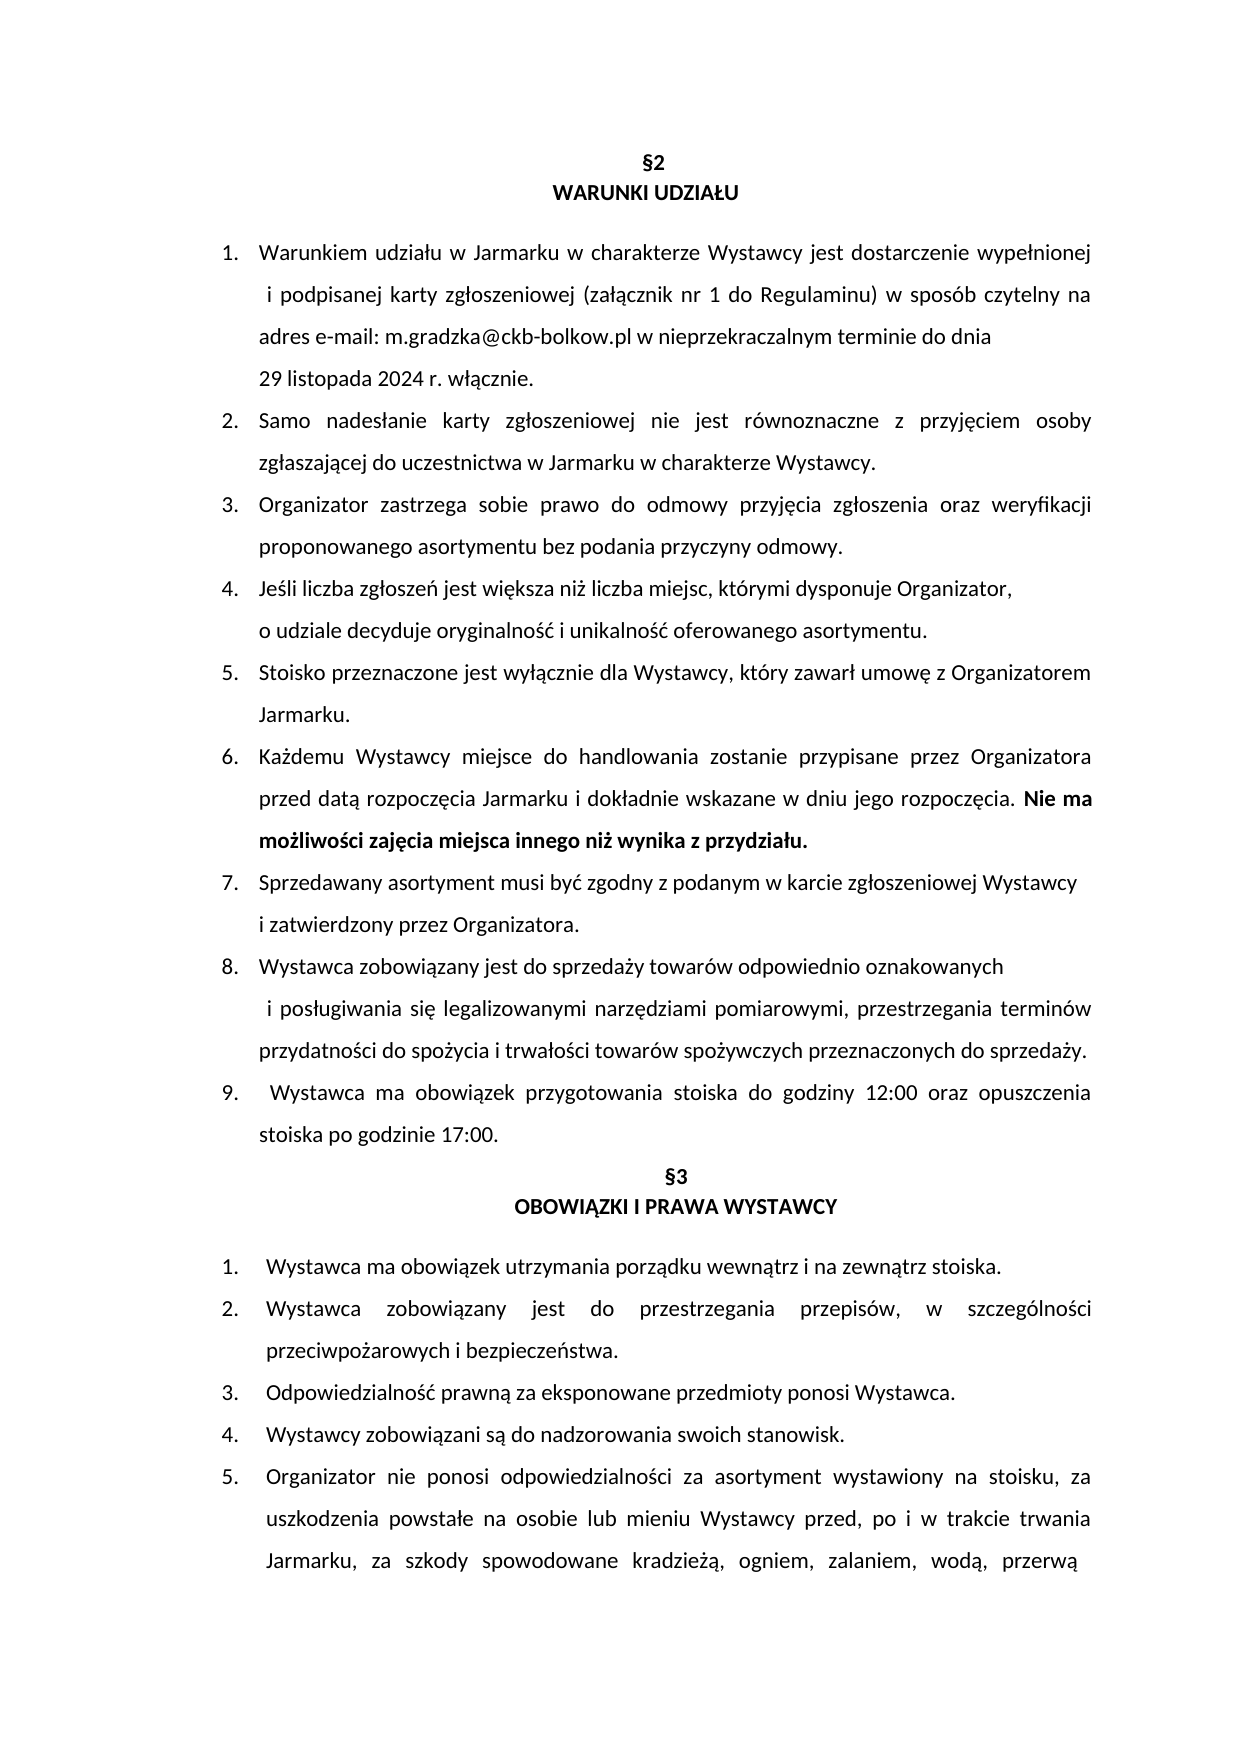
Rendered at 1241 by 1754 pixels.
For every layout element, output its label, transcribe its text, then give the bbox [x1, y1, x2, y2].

list Samo nadesłanie karty zgłoszeniowej nie jest równoznaczne z przyjęciem osoby zgłaszającej do uczestnictwa w Jarmarku w charakterze Wystawcy. [221, 406, 1093, 476]
list Każdemu Wystawcy miejsce do handlowania zostanie przypisane przez Organizatora przed datą rozpoczęcia Jarmarku i dokładnie wskazane w dniu jego rozpoczęcia. Nie ma możliwości zajęcia miejsca innego niż wynika z przydziału. [221, 742, 1093, 854]
list Wystawcy zobowiązani są do nadzorowania swoich stanowisk. [221, 1420, 1093, 1448]
list §2 [148, 148, 1093, 176]
list Organizator zastrzega sobie prawo do odmowy przyjęcia zgłoszenia oraz weryfikacji proponowanego asortymentu bez podania przyczyny odmowy. [221, 490, 1093, 560]
list Jeśli liczba zgłoszeń jest większa niż liczba miejsc, którymi dysponuje Organizator, [221, 574, 1093, 602]
list WARUNKI UDZIAŁU [148, 178, 1093, 206]
list o udziale decyduje oryginalność i unikalność oferowanego asortymentu. [221, 616, 1093, 644]
list §3 [259, 1162, 1093, 1190]
list 29 listopada 2024 r. włącznie. [221, 364, 1093, 392]
list Warunkiem udziału w Jarmarku w charakterze Wystawcy jest dostarczenie wypełnionej i podpisanej karty zgłoszeniowej (załącznik nr 1 do Regulaminu) w sposób czytelny na adres e-mail: m.gradzka@ckb-bolkow.pl w nieprzekraczalnym terminie do dnia [221, 238, 1093, 350]
list Wystawca zobowiązany jest do sprzedaży towarów odpowiednio oznakowanych [221, 952, 1093, 980]
list Sprzedawany asortyment musi być zgodny z podanym w karcie zgłoszeniowej Wystawcy [221, 868, 1093, 896]
list Wystawca ma obowiązek utrzymania porządku wewnątrz i na zewnątrz stoiska. [221, 1252, 1093, 1280]
list Wystawca zobowiązany jest do przestrzegania przepisów, w szczególności przeciwpożarowych i bezpieczeństwa. [221, 1294, 1093, 1364]
list Odpowiedzialność prawną za eksponowane przedmioty ponosi Wystawca. [221, 1378, 1093, 1406]
list OBOWIĄZKI I PRAWA WYSTAWCY [259, 1192, 1093, 1220]
list Stoisko przeznaczone jest wyłącznie dla Wystawcy, który zawarł umowę z Organizatorem Jarmarku. [221, 658, 1093, 728]
list i zatwierdzony przez Organizatora. [221, 910, 1093, 938]
list Organizator nie ponosi odpowiedzialności za asortyment wystawiony na stoisku, za uszkodzenia powstałe na osobie lub mieniu Wystawcy przed, po i w trakcie trwania Jarmarku, za szkody spowodowane kradzieżą, ogniem, zalaniem, wodą, przerwą [221, 1462, 1093, 1574]
list i posługiwania się legalizowanymi narzędziami pomiarowymi, przestrzegania terminów przydatności do spożycia i trwałości towarów spożywczych przeznaczonych do sprzedaży. [259, 994, 1093, 1064]
list Wystawca ma obowiązek przygotowania stoiska do godziny 12:00 oraz opuszczenia stoiska po godzinie 17:00. [221, 1078, 1093, 1148]
